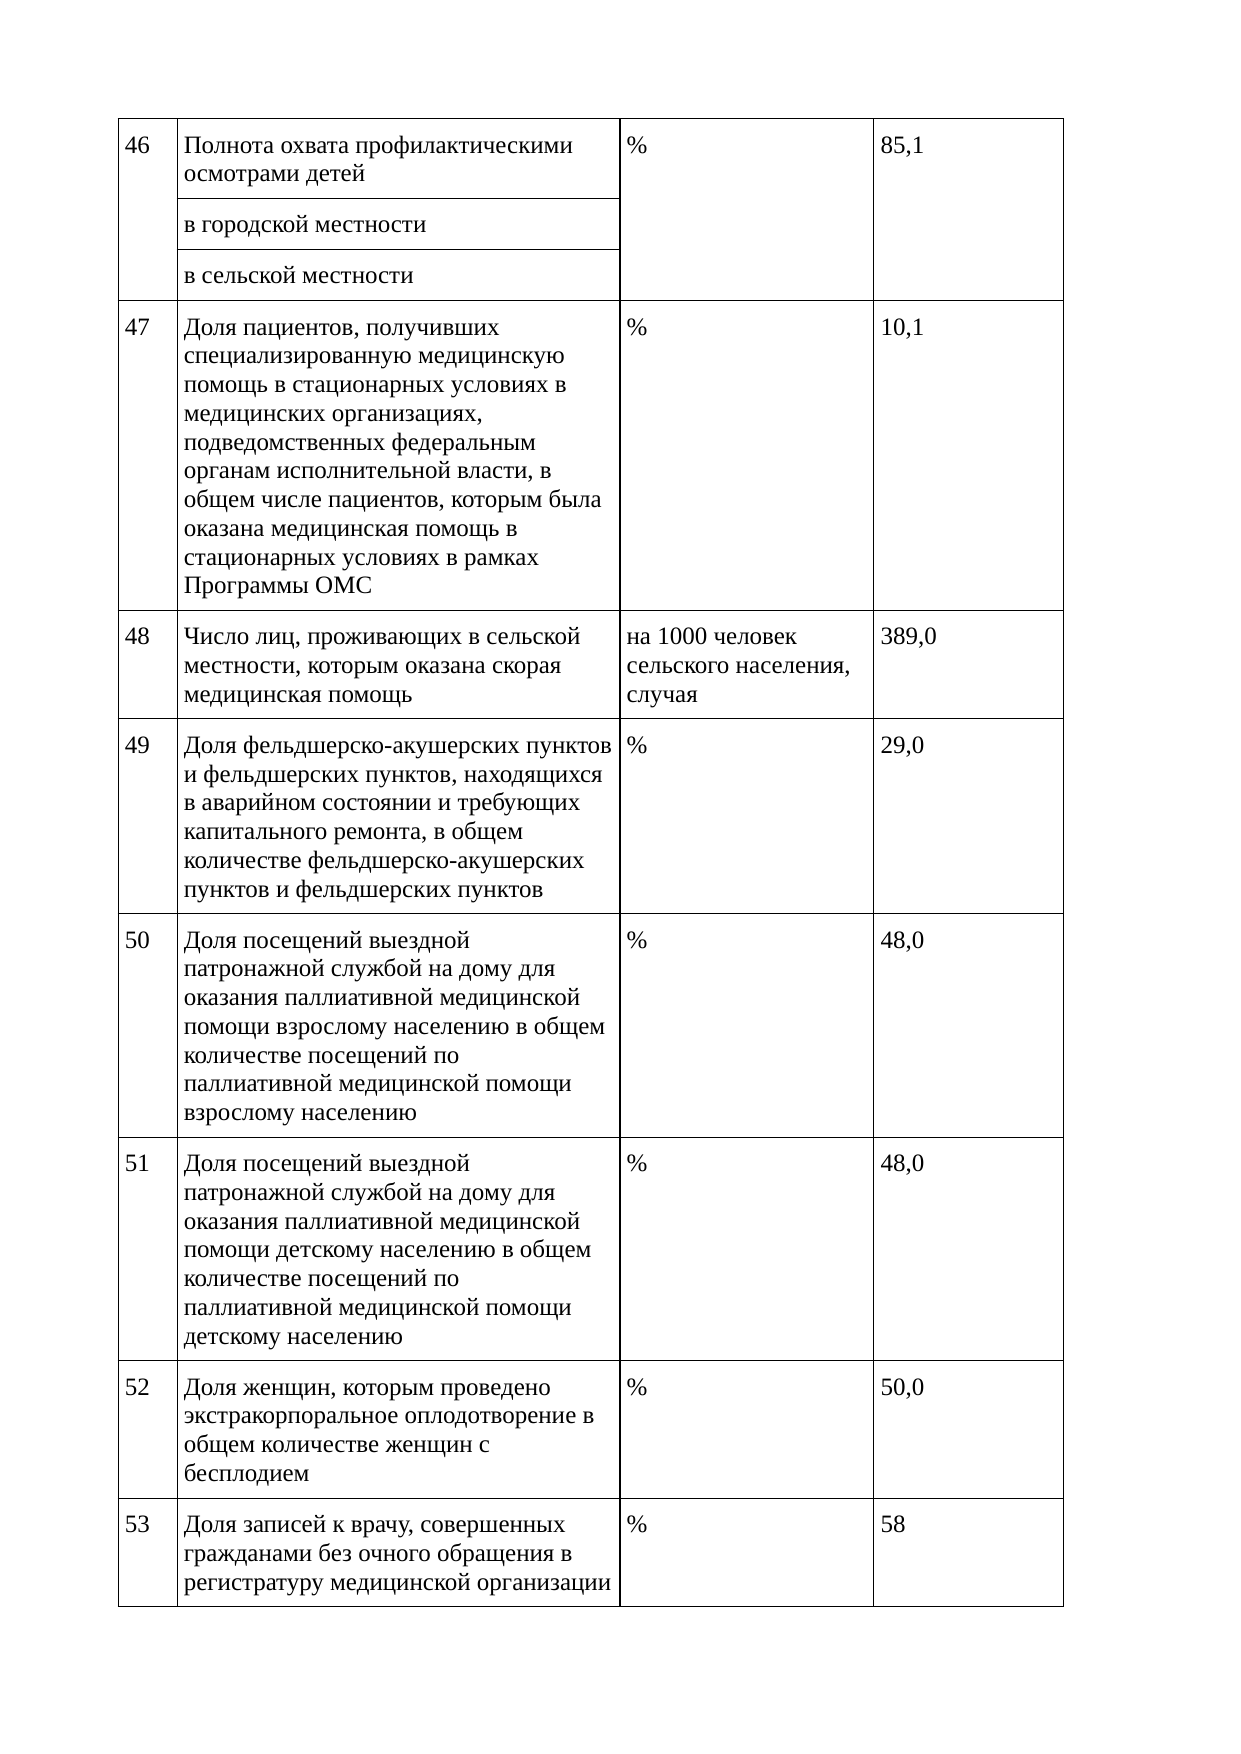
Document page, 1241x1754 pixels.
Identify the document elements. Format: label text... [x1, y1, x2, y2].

table_cell Число лиц, проживающих в сельской местности, которым оказана скорая медицинская помощь [178, 611, 619, 718]
table_cell % [621, 301, 873, 610]
table_cell 10,1 [874, 301, 1063, 610]
table_cell 53 [119, 1499, 177, 1606]
table_cell % [621, 1499, 873, 1606]
table_cell 85,1 [874, 119, 1063, 300]
table_cell на 1000 человек сельского населения, случая [621, 611, 873, 718]
table_cell в городской местности [178, 199, 619, 249]
table_cell Доля пациентов, получивших специализированную медицинскую помощь в стационарных условиях в медицинских организациях, подведомственных федеральным органам исполнительной власти, в общем числе пациентов, которым была оказана медицинская помощь в стационарных условиях в рамках Программы ОМС [178, 301, 619, 610]
table_cell 48,0 [874, 914, 1063, 1137]
table_cell 50,0 [874, 1361, 1063, 1497]
table_cell 49 [119, 719, 177, 913]
table_cell % [621, 914, 873, 1137]
table_cell 48,0 [874, 1138, 1063, 1360]
table_cell 29,0 [874, 719, 1063, 913]
table_cell Доля посещений выездной патронажной службой на дому для оказания паллиативной медицинской помощи взрослому населению в общем количестве посещений по паллиативной медицинской помощи взрослому населению [178, 914, 619, 1137]
table_cell 51 [119, 1138, 177, 1360]
table_cell 46 [119, 119, 177, 300]
table_cell в сельской местности [178, 250, 619, 300]
table_cell Доля посещений выездной патронажной службой на дому для оказания паллиативной медицинской помощи детскому населению в общем количестве посещений по паллиативной медицинской помощи детскому населению [178, 1138, 619, 1360]
table_cell Доля фельдшерско-акушерских пунктов и фельдшерских пунктов, находящихся в аварийном состоянии и требующих капитального ремонта, в общем количестве фельдшерско-акушерских пунктов и фельдшерских пунктов [178, 719, 619, 913]
table_cell % [621, 719, 873, 913]
table_cell Доля женщин, которым проведено экстракорпоральное оплодотворение в общем количестве женщин с бесплодием [178, 1361, 619, 1497]
table_cell % [621, 119, 873, 300]
table_cell % [621, 1361, 873, 1497]
table_cell 389,0 [874, 611, 1063, 718]
table_cell 48 [119, 611, 177, 718]
table_cell 58 [874, 1499, 1063, 1606]
table_cell % [621, 1138, 873, 1360]
table_cell 50 [119, 914, 177, 1137]
table_cell 47 [119, 301, 177, 610]
table_cell Доля записей к врачу, совершенных гражданами без очного обращения в регистратуру медицинской организации [178, 1499, 619, 1606]
table_cell Полнота охвата профилактическими осмотрами детей [178, 119, 619, 198]
table_cell 52 [119, 1361, 177, 1497]
